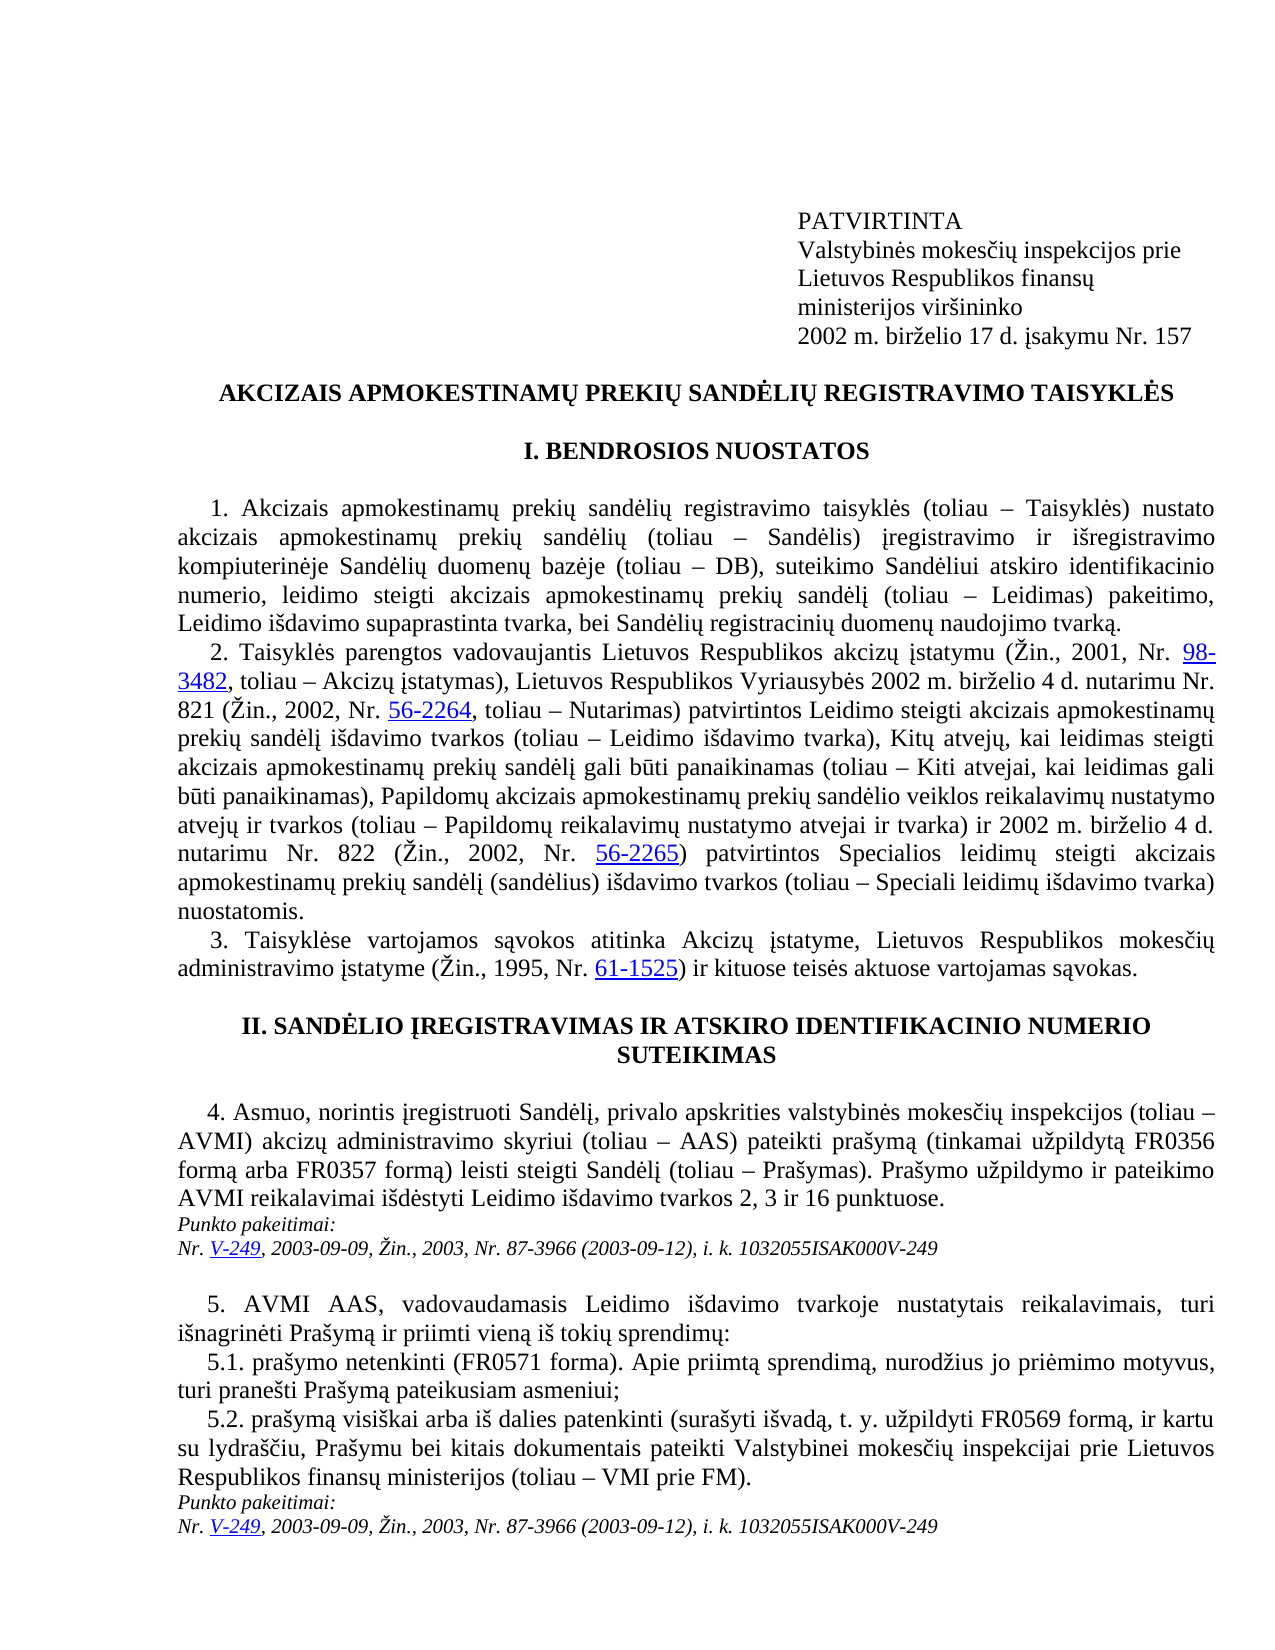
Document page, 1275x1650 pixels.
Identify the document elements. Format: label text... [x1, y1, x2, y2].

text 5.1. prašymo netenkinti (FR0571 forma). Apie priimtą sprendimą, nurodžius jo priėmimo motyvus, turi pranešti Prašymą pateikusiam asmeniui; [177, 1347, 1216, 1404]
text Nr. V-249, 2003-09-09, Žin., 2003, Nr. 87-3966 (2003-09-12), i. k. 1032055ISAK000V-249 [177, 1514, 1216, 1538]
text Punkto pakeitimai: [177, 1490, 1216, 1514]
text 4. Asmuo, norintis įregistruoti Sandėlį, privalo apskrities valstybinės mokesčių inspekcijos (toliau – AVMI) akcizų administravimo skyriui (toliau – AAS) pateikti prašymą (tinkamai užpildytą FR0356 formą arba FR0357 formą) leisti steigti Sandėlį (toliau – Prašymas). Prašymo užpildymo ir pateikimo AVMI reikalavimai išdėstyti Leidimo išdavimo tvarkos 2, 3 ir 16 punktuose. [177, 1097, 1216, 1212]
text Nr. V-249, 2003-09-09, Žin., 2003, Nr. 87-3966 (2003-09-12), i. k. 1032055ISAK000V-249 [177, 1236, 1216, 1260]
text 5. AVMI AAS, vadovaudamasis Leidimo išdavimo tvarkoje nustatytais reikalavimais, turi išnagrinėti Prašymą ir priimti vieną iš tokių sprendimų: [177, 1289, 1216, 1347]
text AKCIZAIS APMOKESTINAMŲ PREKIŲ SANDĖLIŲ REGISTRAVIMO TAISYKLĖS [177, 378, 1216, 407]
text II. SANDĖLIO ĮREGISTRAVIMAS IR ATSKIRO IDENTIFIKACINIO NUMERIO SUTEIKIMAS [177, 1011, 1216, 1068]
text Valstybinės mokesčių inspekcijos prie Lietuvos Respublikos finansų ministerijos viršininko [797, 235, 1216, 321]
text PATVIRTINTA [797, 206, 1216, 235]
text 3. Taisyklėse vartojamos sąvokos atitinka Akcizų įstatyme, Lietuvos Respublikos mokesčių administravimo įstatyme (Žin., 1995, Nr. 61-1525) ir kituose teisės aktuose vartojamas sąvokas. [177, 925, 1216, 982]
text 1. Akcizais apmokestinamų prekių sandėlių registravimo taisyklės (toliau – Taisyklės) nustato akcizais apmokestinamų prekių sandėlių (toliau – Sandėlis) įregistravimo ir išregistravimo kompiuterinėje Sandėlių duomenų bazėje (toliau – DB), suteikimo Sandėliui atskiro identifikacinio numerio, leidimo steigti akcizais apmokestinamų prekių sandėlį (toliau – Leidimas) pakeitimo, Leidimo išdavimo supaprastinta tvarka, bei Sandėlių registracinių duomenų naudojimo tvarką. [177, 493, 1216, 637]
text Punkto pakeitimai: [177, 1212, 1216, 1236]
text 2. Taisyklės parengtos vadovaujantis Lietuvos Respublikos akcizų įstatymu (Žin., 2001, Nr. 98-3482, toliau – Akcizų įstatymas), Lietuvos Respublikos Vyriausybės 2002 m. birželio 4 d. nutarimu Nr. 821 (Žin., 2002, Nr. 56-2264, toliau – Nutarimas) patvirtintos Leidimo steigti akcizais apmokestinamų prekių sandėlį išdavimo tvarkos (toliau – Leidimo išdavimo tvarka), Kitų atvejų, kai leidimas steigti akcizais apmokestinamų prekių sandėlį gali būti panaikinamas (toliau – Kiti atvejai, kai leidimas gali būti panaikinamas), Papildomų akcizais apmokestinamų prekių sandėlio veiklos reikalavimų nustatymo atvejų ir tvarkos (toliau – Papildomų reikalavimų nustatymo atvejai ir tvarka) ir 2002 m. birželio 4 d. nutarimu Nr. 822 (Žin., 2002, Nr. 56-2265) patvirtintos Specialios leidimų steigti akcizais apmokestinamų prekių sandėlį (sandėlius) išdavimo tvarkos (toliau – Speciali leidimų išdavimo tvarka) nuostatomis. [177, 637, 1216, 925]
text 5.2. prašymą visiškai arba iš dalies patenkinti (surašyti išvadą, t. y. užpildyti FR0569 formą, ir kartu su lydraščiu, Prašymu bei kitais dokumentais pateikti Valstybinei mokesčių inspekcijai prie Lietuvos Respublikos finansų ministerijos (toliau – VMI prie FM). [177, 1404, 1216, 1490]
text I. BENDROSIOS NUOSTATOS [177, 436, 1216, 465]
text 2002 m. birželio 17 d. įsakymu Nr. 157 [797, 321, 1216, 350]
